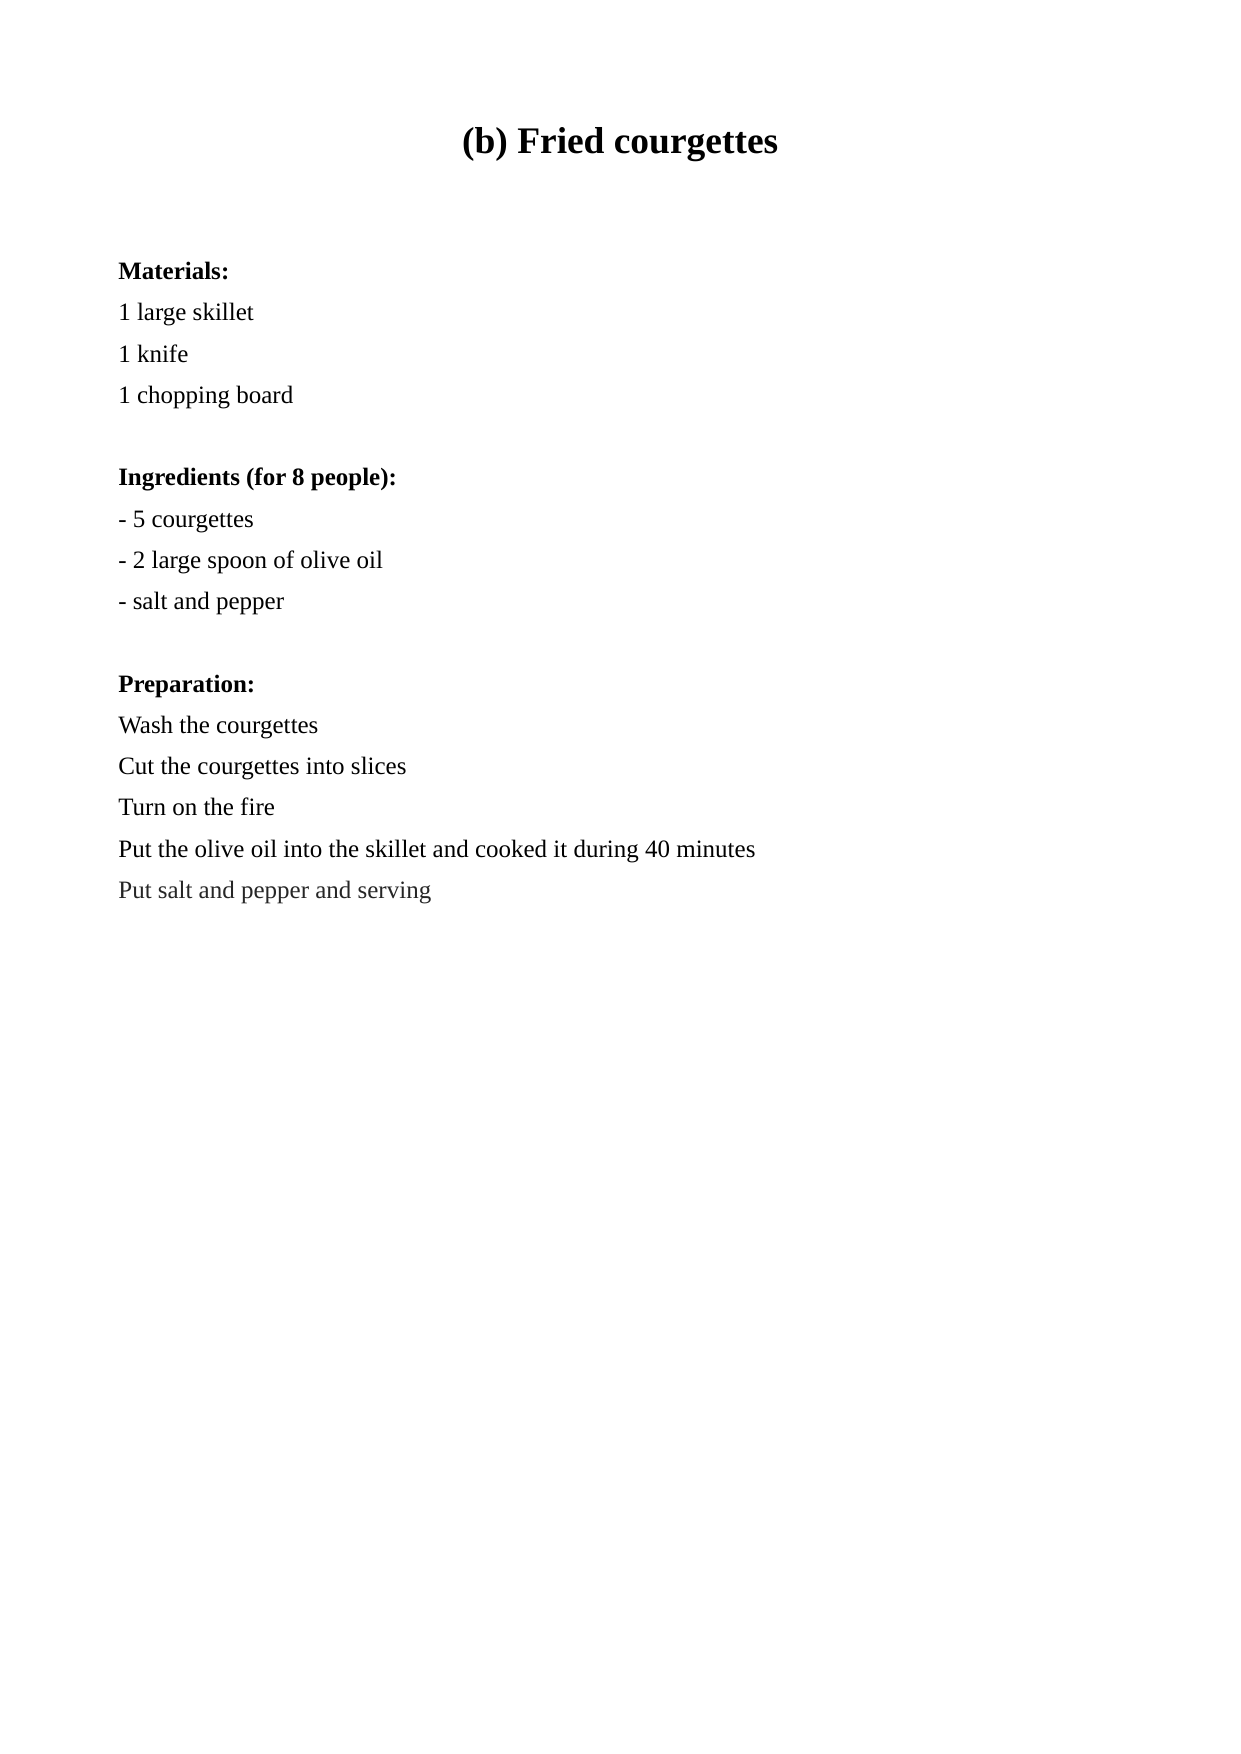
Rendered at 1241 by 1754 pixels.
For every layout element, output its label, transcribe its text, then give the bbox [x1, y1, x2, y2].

text Materials: [118, 256, 1122, 285]
text Turn on the fire [118, 792, 1122, 821]
text Put salt and pepper and serving [118, 875, 1122, 904]
text Put the olive oil into the skillet and cooked it during 40 minutes [118, 834, 1122, 862]
text Wash the courgettes [118, 710, 1122, 739]
text 1 chopping board [118, 380, 1122, 409]
text - 2 large spoon of olive oil [118, 545, 1122, 574]
text (b) Fried courgettes [118, 118, 1122, 161]
text - 5 courgettes [118, 504, 1122, 532]
text Preparation: [118, 669, 1122, 697]
text 1 large skillet [118, 297, 1122, 326]
text - salt and pepper [118, 586, 1122, 615]
text Cut the courgettes into slices [118, 751, 1122, 780]
text 1 knife [118, 339, 1122, 367]
text Ingredients (for 8 people): [118, 462, 1122, 491]
